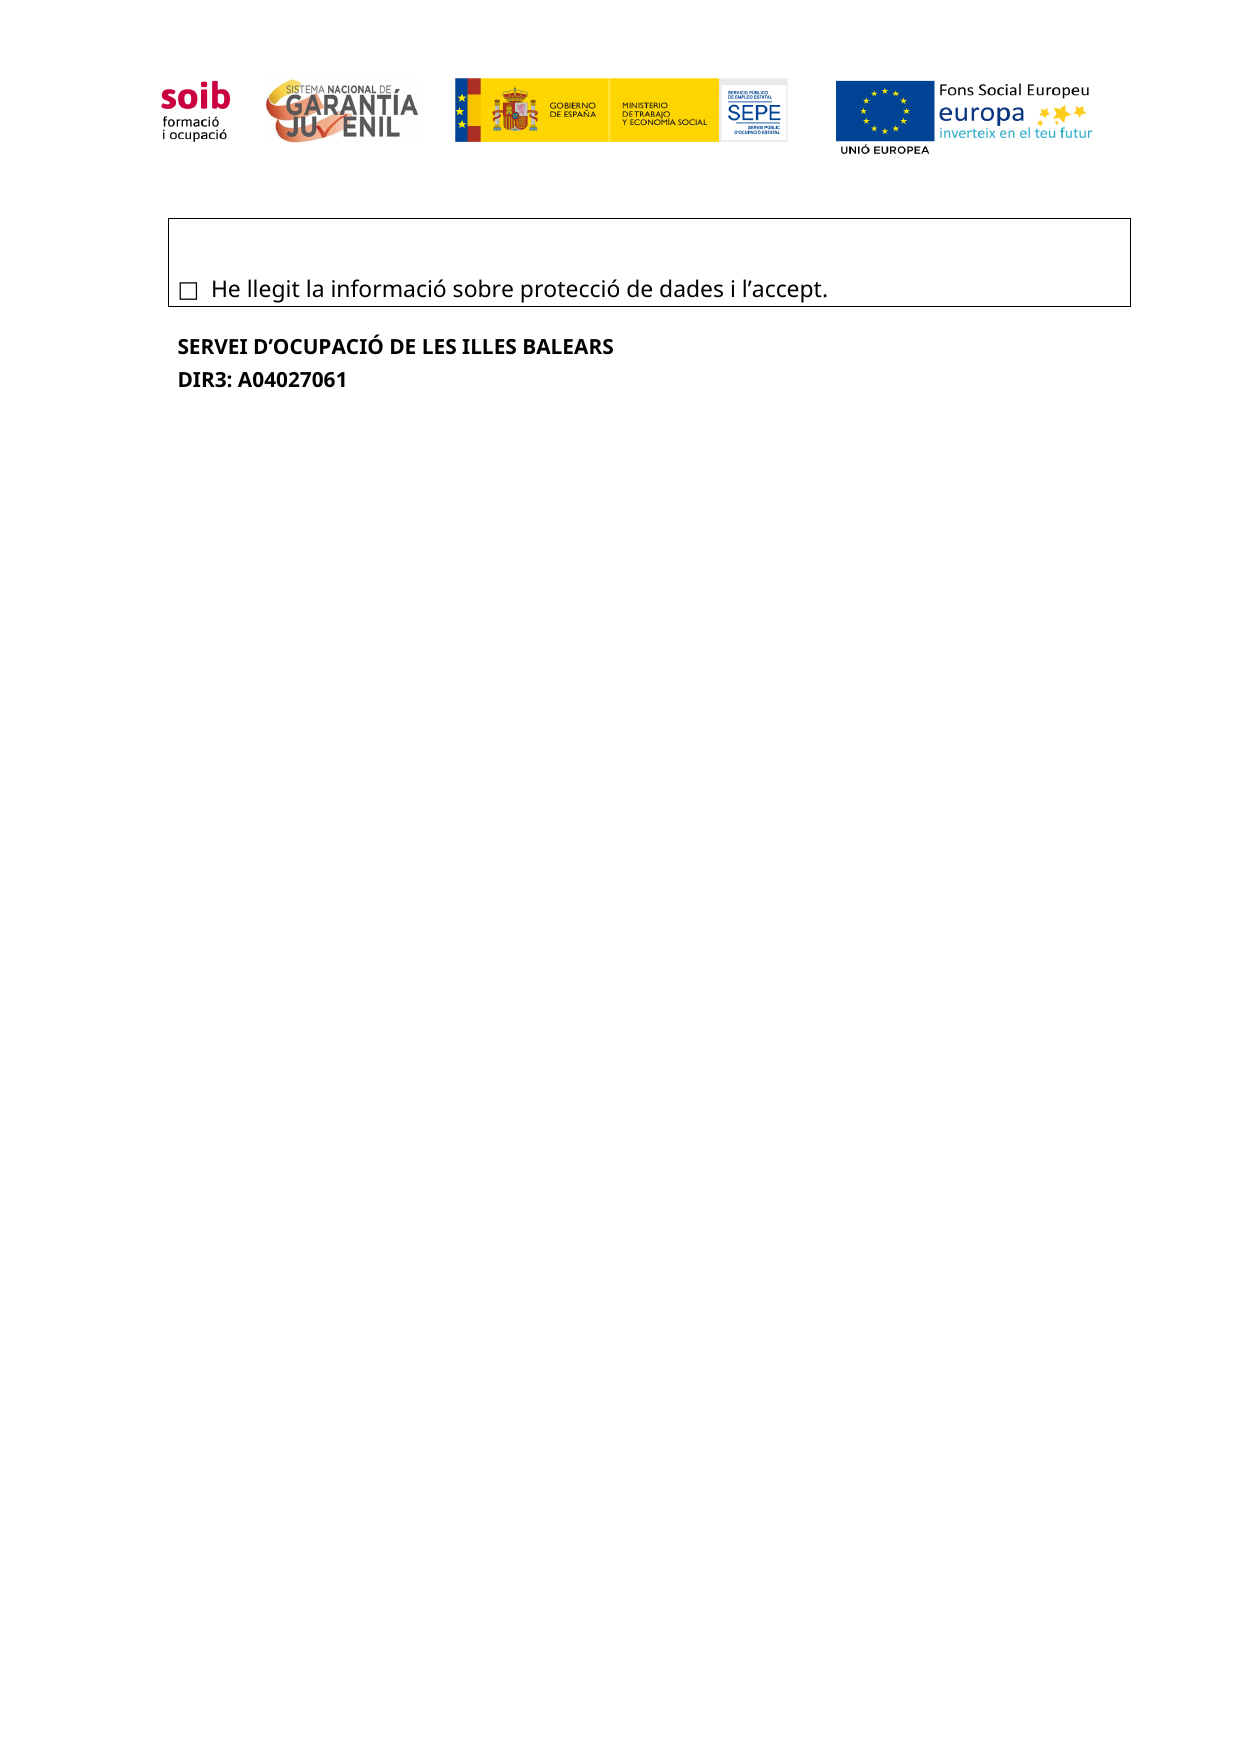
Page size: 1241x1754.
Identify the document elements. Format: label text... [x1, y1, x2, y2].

picture [156, 73, 1100, 161]
text SERVEI D’OCUPACIÓ DE LES ILLES BALEARS [177, 332, 1122, 361]
text □ He llegit la informació sobre protecció de dades i l’accept. [169, 269, 1130, 306]
text DIR3: A04027061 [177, 365, 1122, 393]
